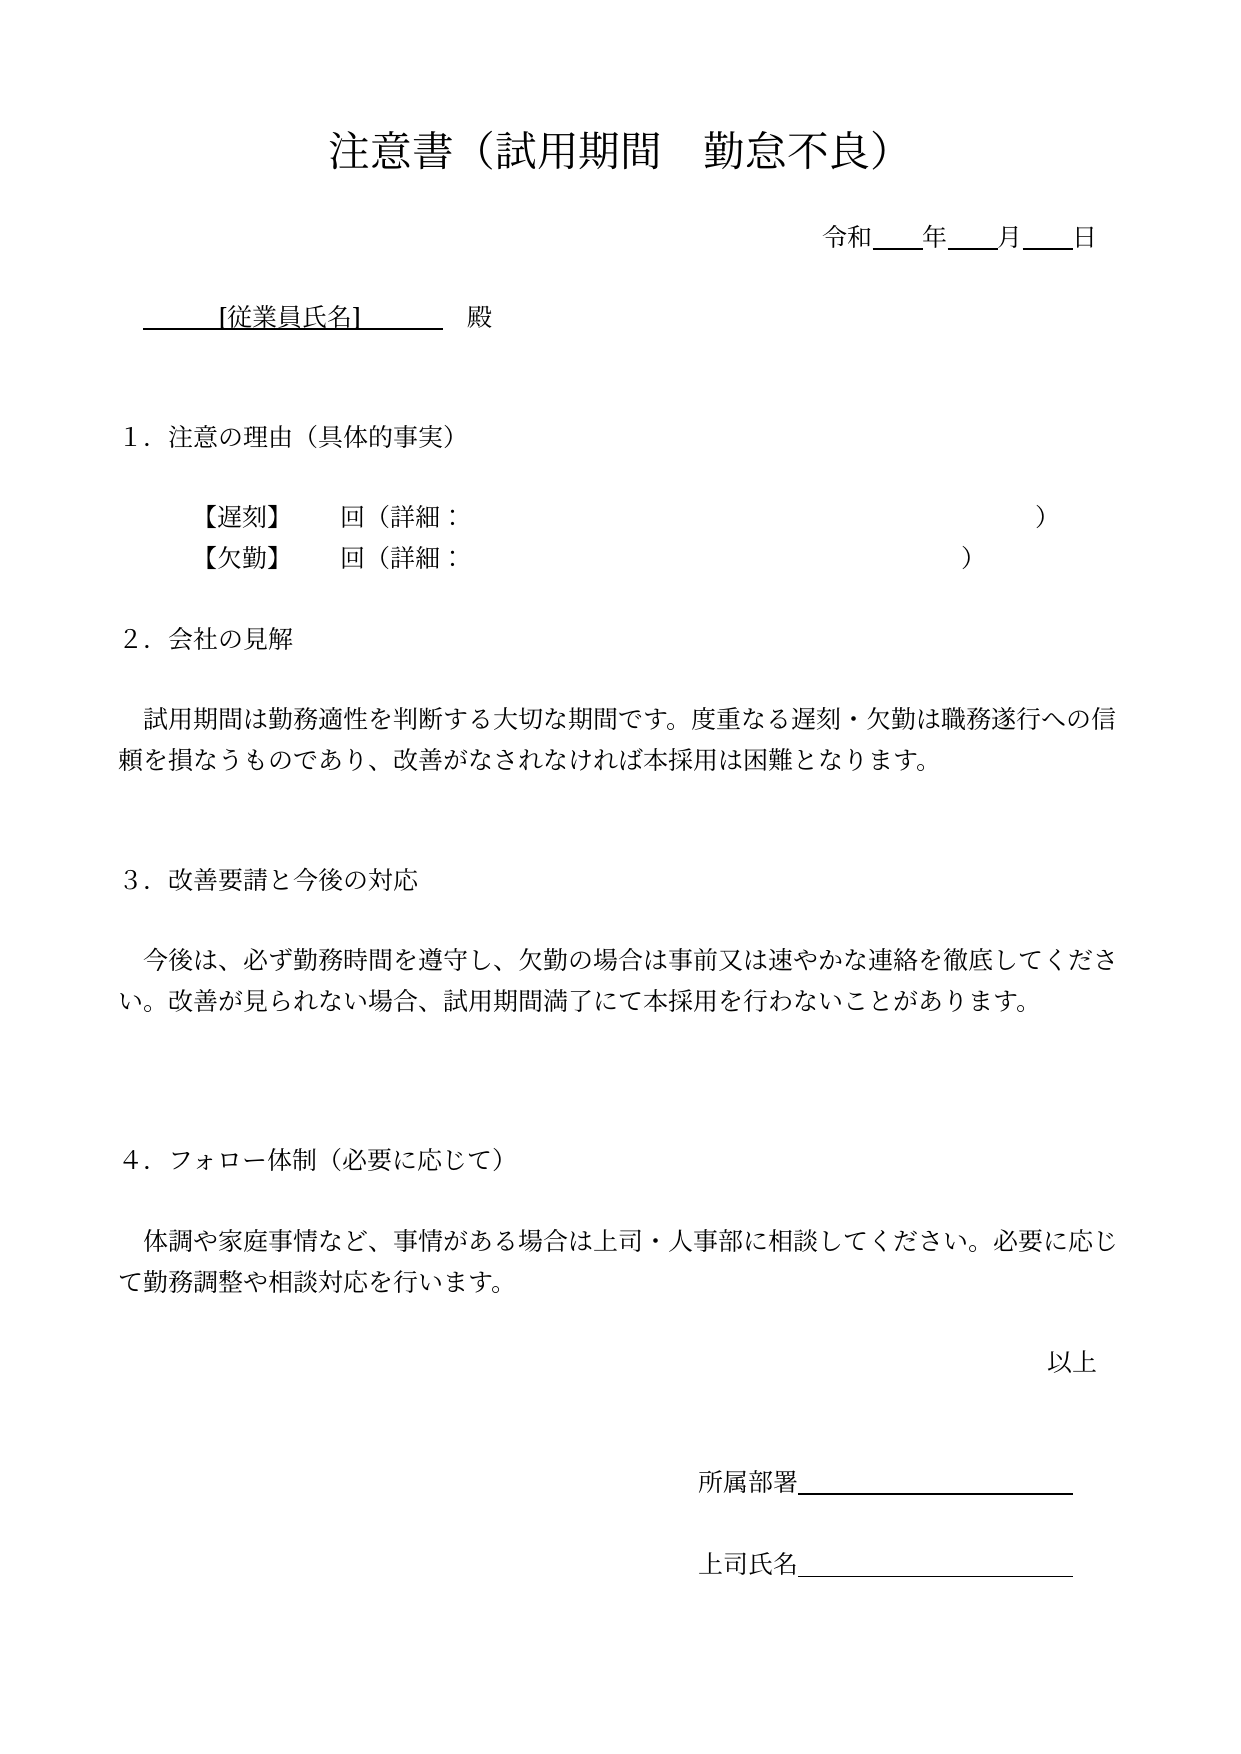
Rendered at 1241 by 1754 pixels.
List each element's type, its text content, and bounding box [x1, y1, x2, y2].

text 以上 [118, 1343, 1122, 1379]
text 注意書（試用期間 勤怠不良） [118, 118, 1122, 178]
text 体調や家庭事情など、事情がある場合は上司・人事部に相談してください。必要に応じて勤務調整や相談対応を行います。 [118, 1221, 1122, 1338]
text 令和 年 月 日 [118, 217, 1122, 253]
text ３．改善要請と今後の対応 [118, 861, 1122, 936]
text 所属部署 [698, 1462, 1122, 1498]
text 上司氏名 [698, 1545, 1122, 1581]
text ２．会社の見解 [118, 619, 1122, 695]
text １．注意の理由（具体的事実） [118, 417, 1122, 492]
text 今後は、必ず勤務時間を遵守し、欠勤の場合は事前又は速やかな連絡を徹底してください。改善が見られない場合、試用期間満了にて本採用を行わないことがあります。 [118, 941, 1122, 1018]
text ４．フォロー体制（必要に応じて） [118, 1141, 1122, 1216]
text [従業員氏名] 殿 [118, 298, 1122, 334]
text 【遅刻】 回（詳細： ） [118, 498, 1122, 534]
text 試用期間は勤務適性を判断する大切な期間です。度重なる遅刻・欠勤は職務遂行への信頼を損なうものであり、改善がなされなければ本採用は困難となります。 [118, 700, 1122, 816]
text 【欠勤】 回（詳細： ） [118, 539, 1122, 575]
